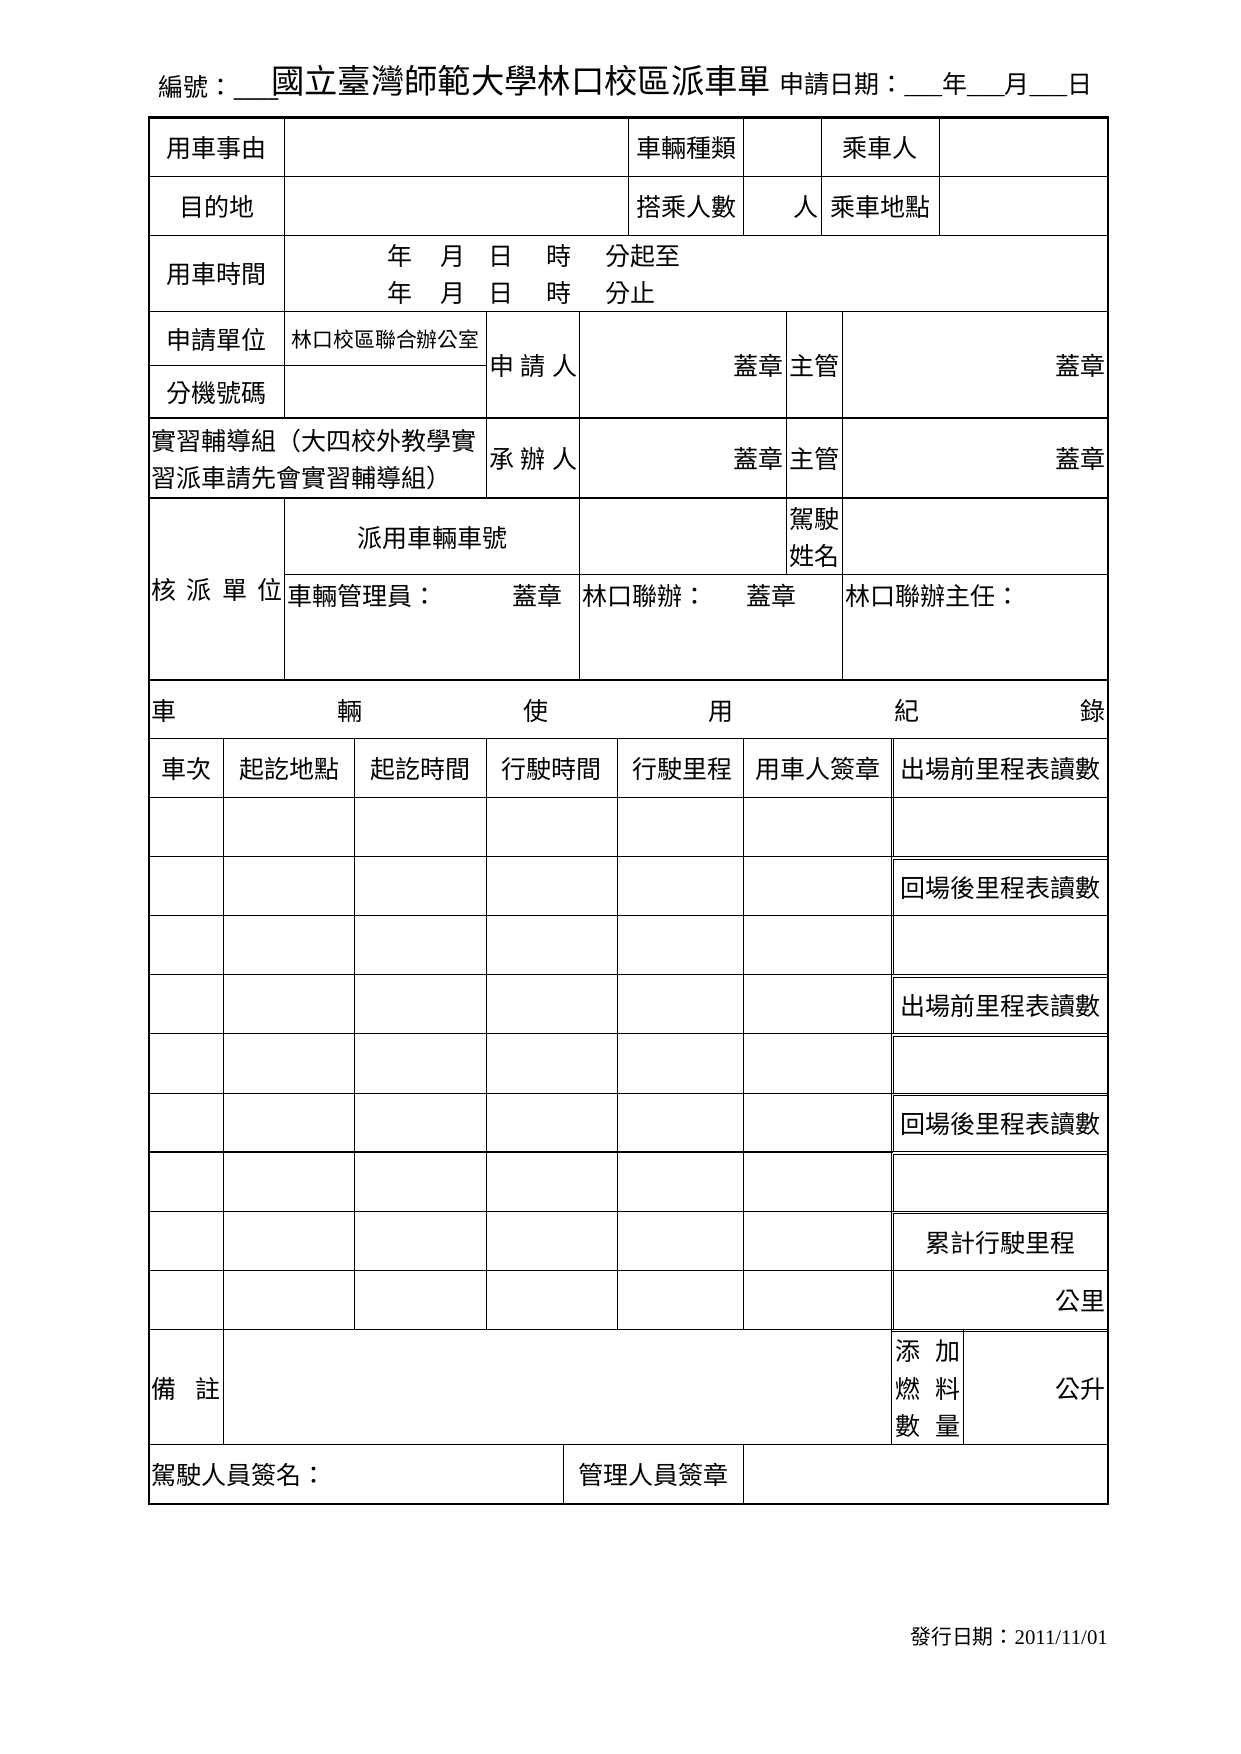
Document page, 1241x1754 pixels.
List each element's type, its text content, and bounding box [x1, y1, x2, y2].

table_cell 出場前里程表讀數 [894, 978, 1107, 1033]
table_cell [150, 1094, 223, 1151]
table_cell [487, 798, 617, 856]
table_cell 承辦人 [487, 419, 579, 497]
table_cell 行駛時間 [487, 739, 617, 797]
table_cell [894, 916, 1107, 974]
table_cell [744, 1271, 891, 1329]
table_header 車輛種類 [629, 119, 743, 176]
table_cell [150, 975, 223, 1033]
table_cell 主管 [787, 419, 842, 497]
table_cell 回場後里程表讀數 [894, 1096, 1107, 1151]
table_cell [894, 798, 1107, 856]
table_cell [618, 857, 743, 915]
table_cell [744, 1445, 1107, 1502]
table_cell 用車時間 [150, 236, 284, 311]
table_cell [487, 1034, 617, 1092]
text 編號：____ [159, 68, 347, 104]
table_cell [487, 1153, 617, 1211]
table_cell [150, 798, 223, 856]
table_cell [224, 975, 354, 1033]
table_cell [150, 1271, 223, 1329]
table_cell [940, 177, 1107, 234]
table_cell [355, 916, 486, 974]
text 國立臺灣師範大學林口校區派車單 申請日期：___年___月___日 [187, 41, 1107, 116]
table_cell 分機號碼 [150, 366, 284, 417]
table_cell [150, 916, 223, 974]
table_cell 出場前里程表讀數 [894, 739, 1107, 797]
table_cell 用車人簽章 [744, 739, 891, 797]
table_cell [618, 1212, 743, 1269]
table_cell [285, 177, 628, 234]
table_cell [355, 975, 486, 1033]
table_cell 累計行駛里程 [894, 1214, 1107, 1269]
table_cell [744, 1153, 891, 1211]
table_cell [355, 1271, 486, 1329]
table_cell [355, 798, 486, 856]
table_cell [618, 1271, 743, 1329]
table_cell 車輛使用紀錄 [150, 681, 1107, 738]
table_cell [894, 1037, 1107, 1092]
table_cell 核派單位 [150, 499, 284, 679]
table_cell 車輛管理員： 蓋章 [285, 575, 579, 679]
table_cell [285, 366, 486, 417]
table_cell [150, 1153, 223, 1211]
table_cell [355, 1153, 486, 1211]
table_cell [618, 1034, 743, 1092]
table_cell [744, 857, 891, 915]
table_cell [744, 798, 891, 856]
table_cell [150, 1212, 223, 1269]
table_cell [618, 916, 743, 974]
table_cell [487, 916, 617, 974]
table_cell [224, 1271, 354, 1329]
table_cell [224, 1034, 354, 1092]
table_cell [224, 1094, 354, 1151]
table_cell 主管 [787, 312, 842, 417]
table_cell [224, 798, 354, 856]
table_cell 管理人員簽章 [564, 1445, 743, 1502]
table_cell 目的地 [150, 177, 284, 234]
table_cell 蓋章 [580, 312, 786, 417]
table_header [744, 119, 821, 176]
table_cell 申請人 [487, 312, 579, 417]
table_cell [744, 1094, 891, 1151]
table_header [285, 119, 628, 176]
table_cell 駕駛人員簽名： [150, 1445, 563, 1502]
table_cell [224, 1153, 354, 1211]
table_cell [487, 1271, 617, 1329]
table_cell 行駛里程 [618, 739, 743, 797]
table_cell [618, 1153, 743, 1211]
table_cell 車次 [150, 739, 223, 797]
table_cell 起訖地點 [224, 739, 354, 797]
table_cell 蓋章 [580, 419, 786, 497]
table_cell [618, 1094, 743, 1151]
table_cell 人 [744, 177, 821, 234]
table_cell 起訖時間 [355, 739, 486, 797]
table_cell 蓋章 [843, 419, 1107, 497]
table_cell 林口聯辦： 蓋章 [580, 575, 842, 679]
table_cell [843, 499, 1107, 574]
table_cell 公升 [964, 1332, 1107, 1443]
table_cell 林口校區聯合辦公室 [285, 312, 486, 365]
table_cell [224, 1212, 354, 1269]
table_cell [580, 499, 786, 574]
table_cell 駕駛姓名 [787, 499, 842, 574]
table_cell 申請單位 [150, 312, 284, 365]
table_cell [224, 916, 354, 974]
table_cell 實習輔導組（大四校外教學實習派車請先會實習輔導組） [150, 419, 486, 497]
table_cell [487, 1094, 617, 1151]
table_cell [744, 916, 891, 974]
table_cell [744, 1034, 891, 1092]
table_cell [224, 857, 354, 915]
table_cell [150, 857, 223, 915]
table_cell 年 月 日 時 分起至 年 月 日 時 分止 [285, 236, 1107, 311]
table_cell [894, 1155, 1107, 1211]
table_cell 蓋章 [843, 312, 1107, 417]
table_cell 備註 [150, 1330, 223, 1443]
table_cell [618, 798, 743, 856]
table_cell 搭乘人數 [629, 177, 743, 234]
table_header 乘車人 [822, 119, 939, 176]
table_cell [618, 975, 743, 1033]
table_cell 添加燃料數量 [892, 1332, 963, 1443]
table_cell [224, 1330, 891, 1443]
table_cell [355, 1034, 486, 1092]
table_cell [487, 975, 617, 1033]
table_cell [487, 1212, 617, 1269]
table_cell 回場後里程表讀數 [894, 860, 1107, 915]
table_cell 公里 [894, 1271, 1107, 1329]
table_header [940, 119, 1107, 176]
table_cell [744, 1212, 891, 1269]
table_cell [355, 1094, 486, 1151]
table_header 用車事由 [150, 119, 284, 176]
table_cell [150, 1034, 223, 1092]
table_cell [744, 975, 891, 1033]
table_cell [355, 857, 486, 915]
table_cell 乘車地點 [822, 177, 939, 234]
table_cell [487, 857, 617, 915]
table_cell 林口聯辦主任： [843, 575, 1107, 679]
table_cell [355, 1212, 486, 1269]
table_cell 派用車輛車號 [285, 499, 579, 574]
